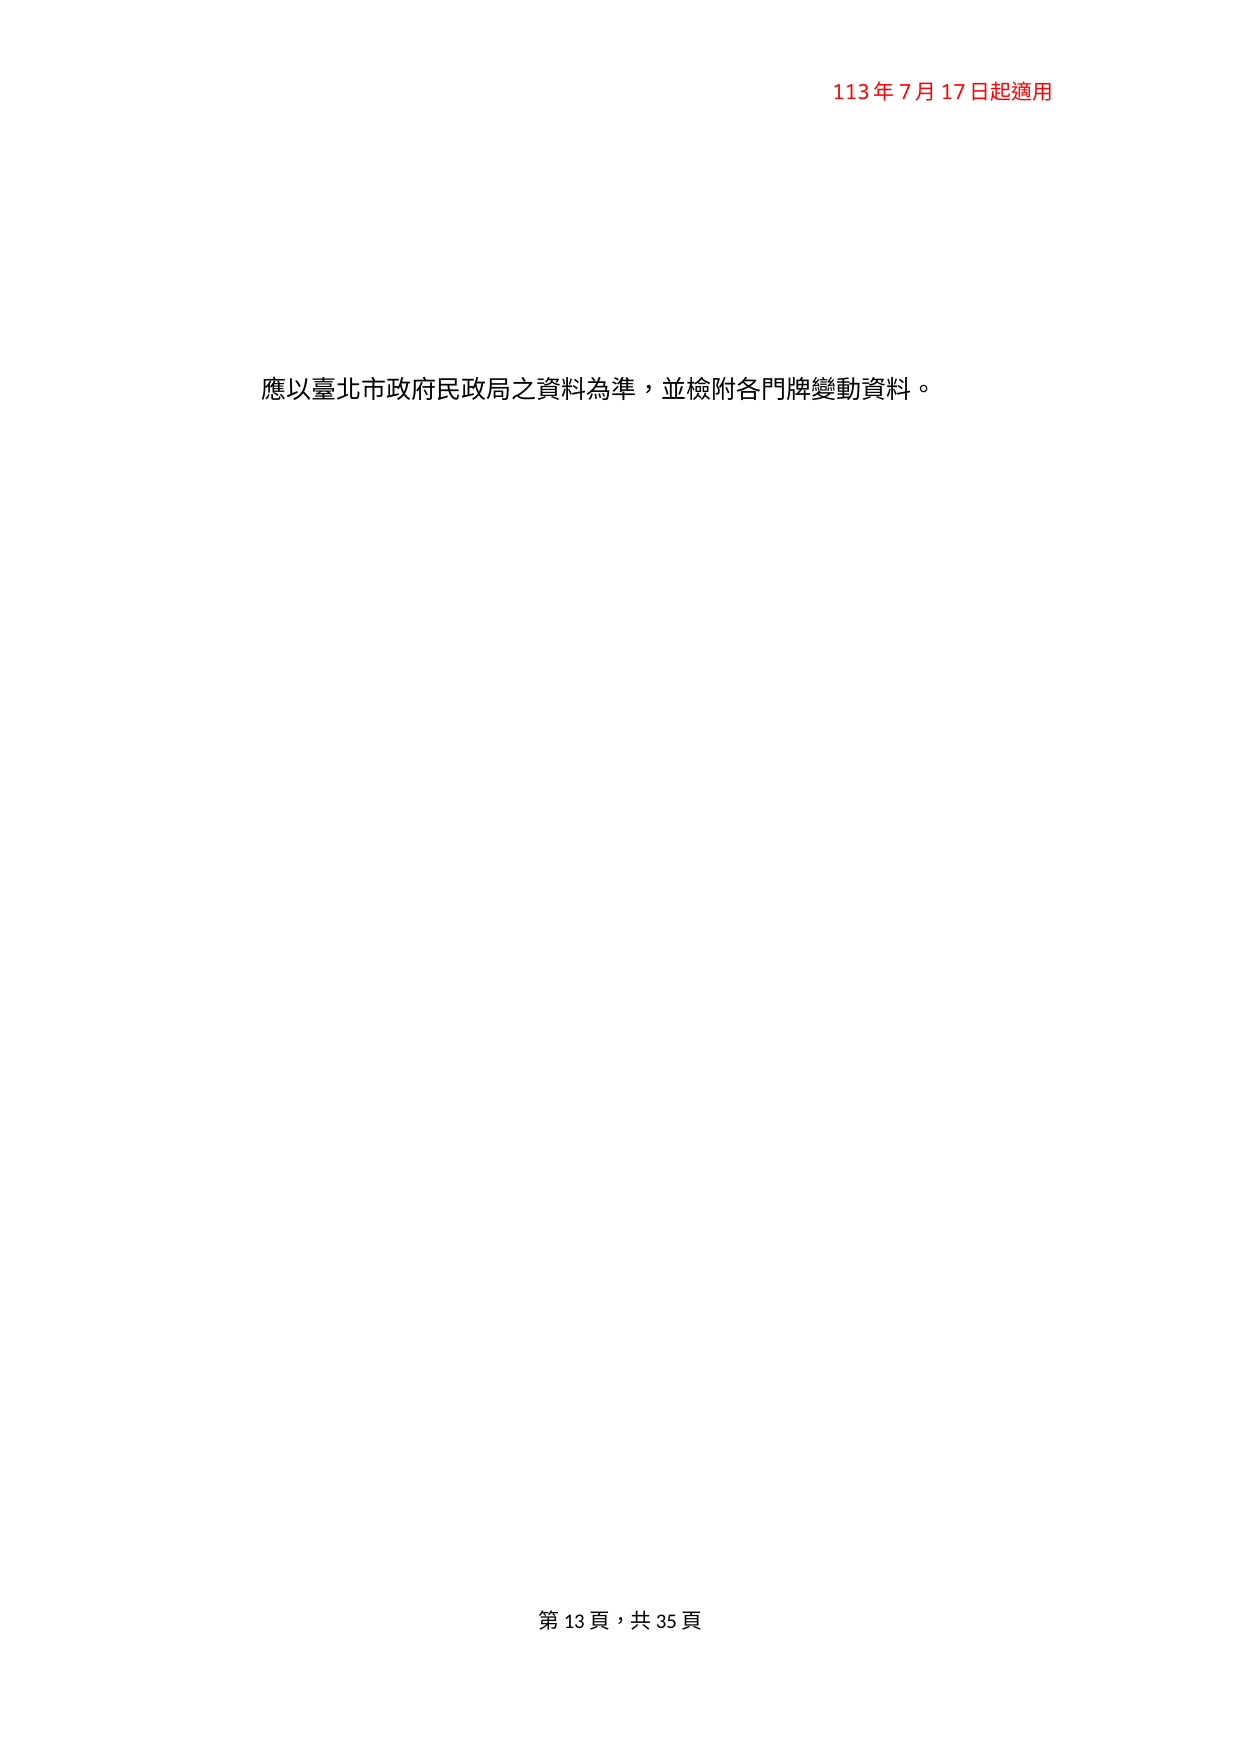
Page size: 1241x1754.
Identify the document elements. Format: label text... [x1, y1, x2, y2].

text 應以臺北市政府民政局之資料為準，並檢附各門牌變動資料。 [261, 346, 1053, 408]
